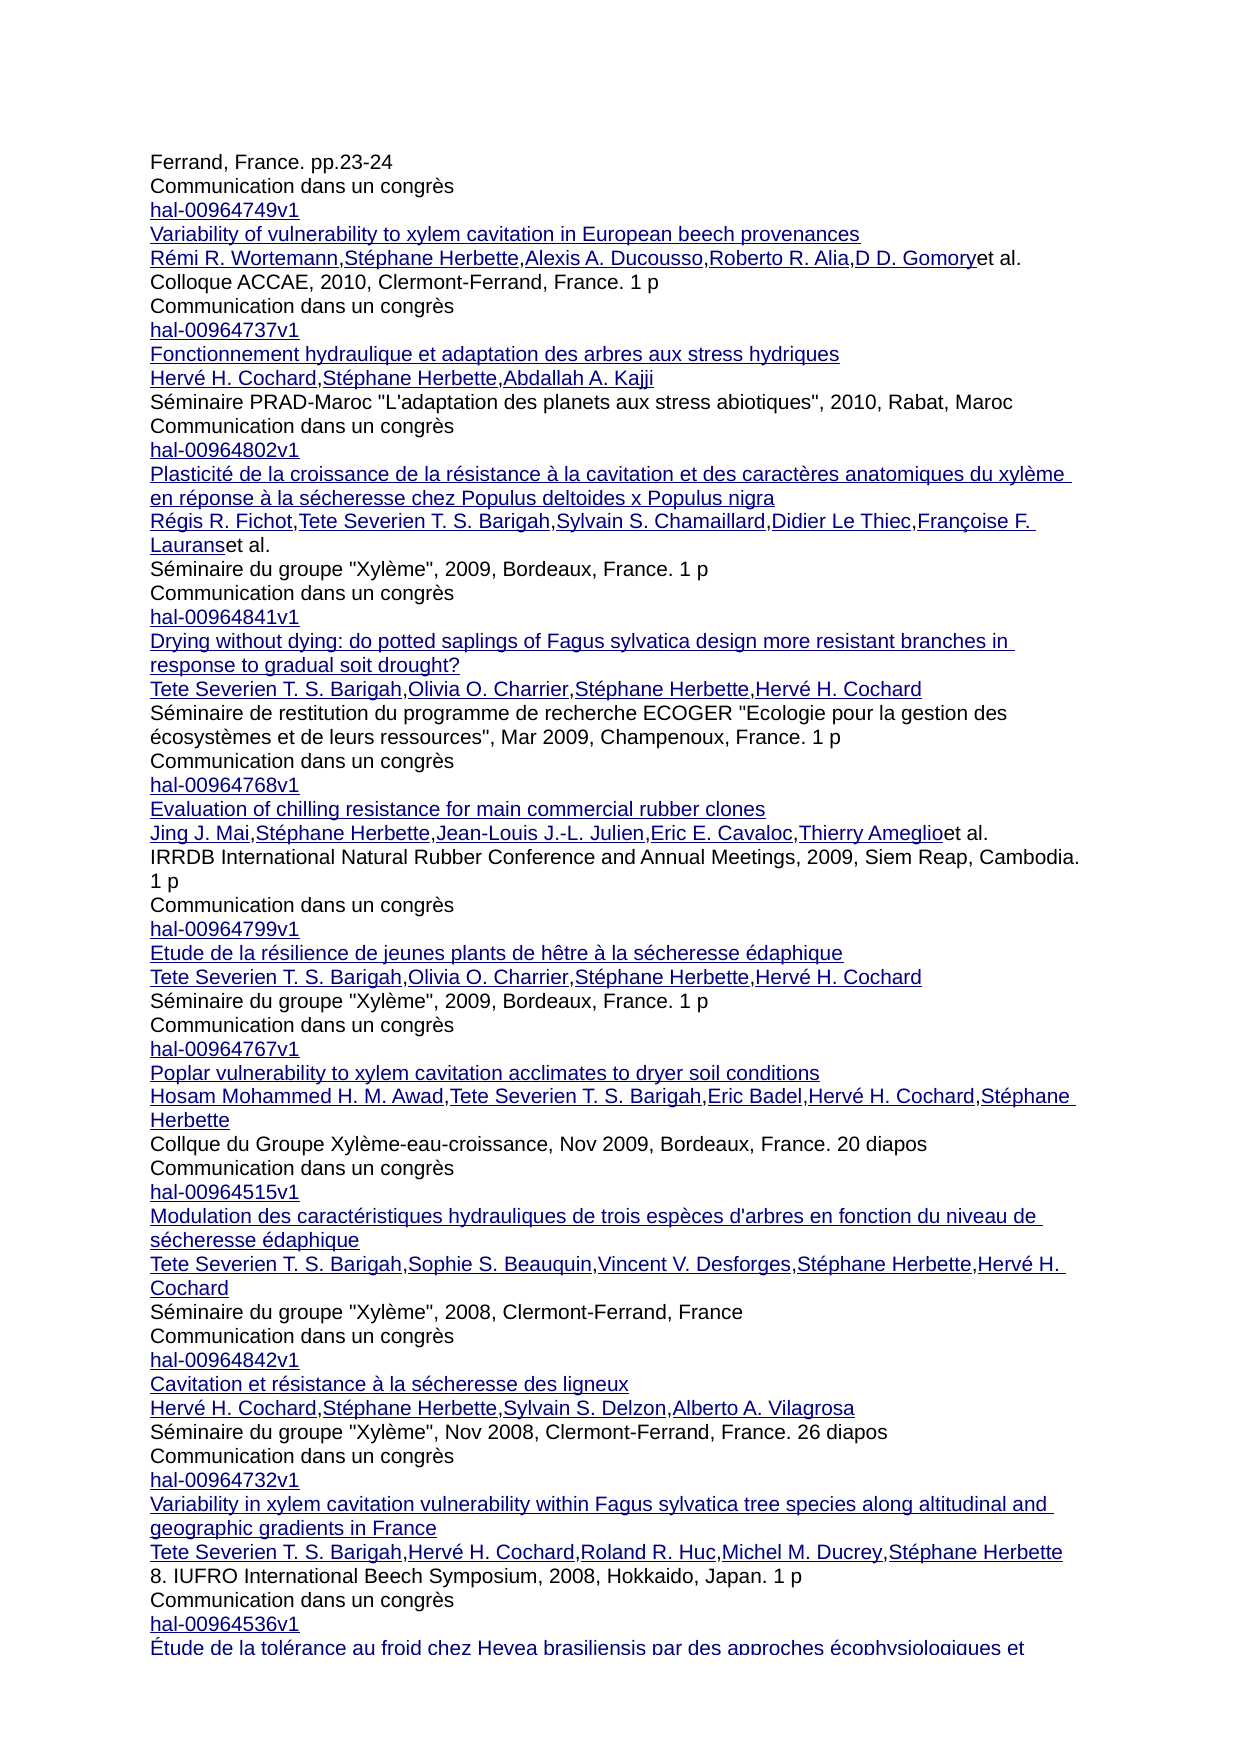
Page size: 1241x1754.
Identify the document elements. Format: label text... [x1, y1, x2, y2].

table_cell Fonctionnement hydraulique et adaptation des arbres aux stress hydriques Hervé H. Cochard,Stéphane Herbette,Abdallah A. Kajji Séminaire PRAD-Maroc "L'adaptation des planets aux stress abiotiques", 2010, Rabat, Maroc Communication dans un congrès hal-00964802v1 [150, 342, 1090, 461]
table_cell Étude de la tolérance au froid chez Hevea brasiliensis par des approches écophysiologiques et [150, 1635, 1090, 1655]
table_cell Drying without dying: do potted saplings of Fagus sylvatica design more resistant branches in response to gradual soit drought? Tete Severien T. S. Barigah,Olivia O. Charrier,Stéphane Herbette,Hervé H. Cochard Séminaire de restitution du programme de recherche ECOGER "Ecologie pour la gestion des écosystèmes et de leurs ressources", Mar 2009, Champenoux, France. 1 p Communication dans un congrès hal-00964768v1 [150, 629, 1090, 797]
table_cell Poplar vulnerability to xylem cavitation acclimates to dryer soil conditions Hosam Mohammed H. M. Awad,Tete Severien T. S. Barigah,Eric Badel,Hervé H. Cochard,Stéphane Herbette Collque du Groupe Xylème-eau-croissance, Nov 2009, Bordeaux, France. 20 diapos Communication dans un congrès hal-00964515v1 [150, 1060, 1090, 1204]
table_cell Evaluation of chilling resistance for main commercial rubber clones Jing J. Mai,Stéphane Herbette,Jean-Louis J.-L. Julien,Eric E. Cavaloc,Thierry Ameglioet al. IRRDB International Natural Rubber Conference and Annual Meetings, 2009, Siem Reap, Cambodia. 1 p Communication dans un congrès hal-00964799v1 [150, 797, 1090, 941]
table_cell Variability in xylem cavitation vulnerability within Fagus sylvatica tree species along altitudinal and geographic gradients in France Tete Severien T. S. Barigah,Hervé H. Cochard,Roland R. Huc,Michel M. Ducrey,Stéphane Herbette 8. IUFRO International Beech Symposium, 2008, Hokkaido, Japan. 1 p Communication dans un congrès hal-00964536v1 [150, 1492, 1090, 1635]
table_cell Etude de la résilience de jeunes plants de hêtre à la sécheresse édaphique Tete Severien T. S. Barigah,Olivia O. Charrier,Stéphane Herbette,Hervé H. Cochard Séminaire du groupe "Xylème", 2009, Bordeaux, France. 1 p Communication dans un congrès hal-00964767v1 [150, 941, 1090, 1060]
table_cell Cavitation et résistance à la sécheresse des ligneux Hervé H. Cochard,Stéphane Herbette,Sylvain S. Delzon,Alberto A. Vilagrosa Séminaire du groupe "Xylème", Nov 2008, Clermont-Ferrand, France. 26 diapos Communication dans un congrès hal-00964732v1 [150, 1372, 1090, 1492]
table_cell Plasticité de la croissance de la résistance à la cavitation et des caractères anatomiques du xylème en réponse à la sécheresse chez Populus deltoides x Populus nigra Régis R. Fichot,Tete Severien T. S. Barigah,Sylvain S. Chamaillard,Didier Le Thiec,Françoise F. Lauranset al. Séminaire du groupe "Xylème", 2009, Bordeaux, France. 1 p Communication dans un congrès hal-00964841v1 [150, 461, 1090, 629]
table_cell Ferrand, France. pp.23-24 Communication dans un congrès hal-00964749v1 [150, 150, 1090, 222]
table_cell Modulation des caractéristiques hydrauliques de trois espèces d'arbres en fonction du niveau de sécheresse édaphique Tete Severien T. S. Barigah,Sophie S. Beauquin,Vincent V. Desforges,Stéphane Herbette,Hervé H. Cochard Séminaire du groupe "Xylème", 2008, Clermont-Ferrand, France Communication dans un congrès hal-00964842v1 [150, 1204, 1090, 1372]
table_cell Variability of vulnerability to xylem cavitation in European beech provenances Rémi R. Wortemann,Stéphane Herbette,Alexis A. Ducousso,Roberto R. Alia,D D. Gomoryet al. Colloque ACCAE, 2010, Clermont-Ferrand, France. 1 p Communication dans un congrès hal-00964737v1 [150, 222, 1090, 342]
